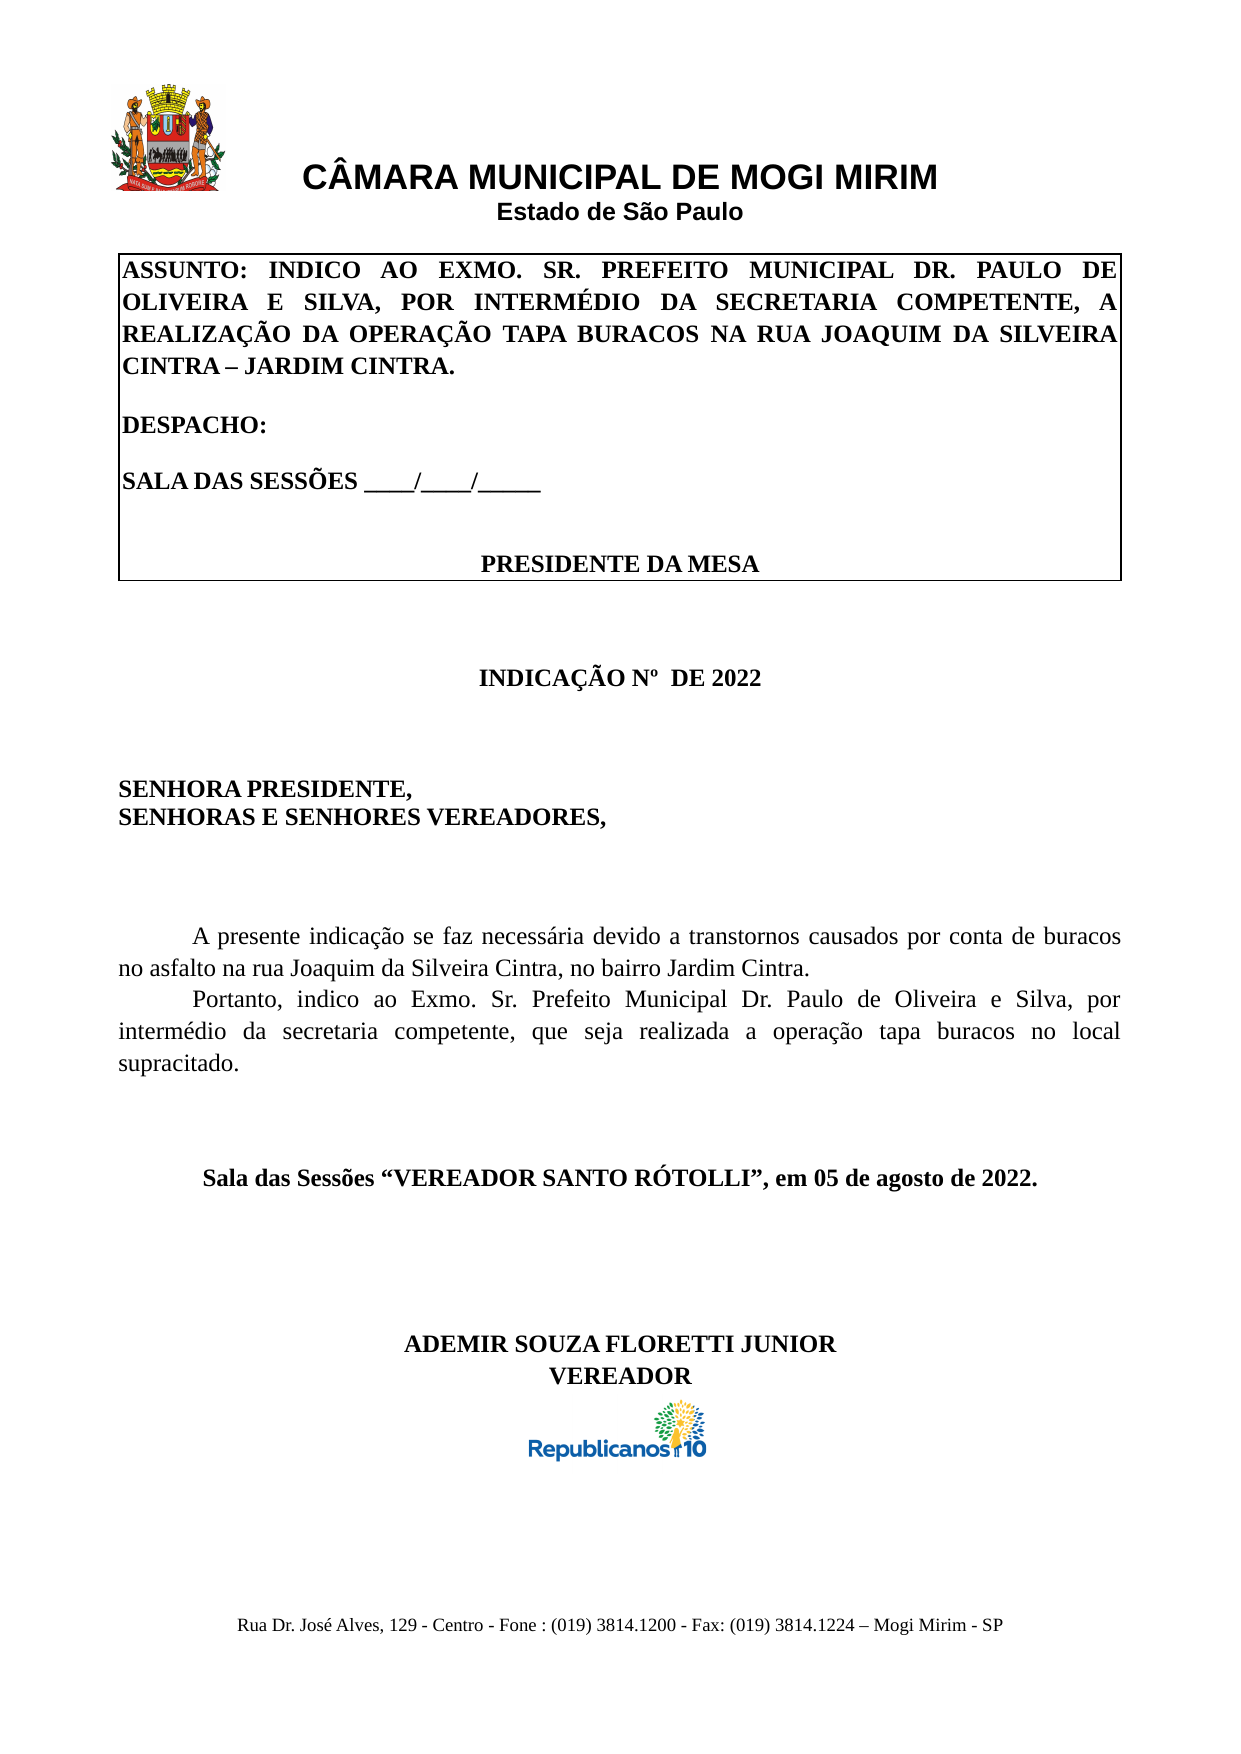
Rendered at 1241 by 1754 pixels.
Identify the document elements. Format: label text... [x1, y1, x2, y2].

text ADEMIR SOUZA FLORETTI JUNIOR [118, 1330, 1122, 1358]
text INDICAÇÃO Nº DE 2022 [118, 664, 1122, 692]
picture [110, 84, 226, 191]
text VEREADOR [118, 1362, 1122, 1389]
text SENHORAS E SENHORES VEREADORES, [118, 803, 1122, 831]
text SENHORA PRESIDENTE, [118, 775, 1122, 803]
text A presente indicação se faz necessária devido a transtornos causados por conta de buracos no asfalto na rua Joaquim da Silveira Cintra, no bairro Jardim Cintra. [118, 922, 1122, 981]
text DESPACHO: [120, 408, 1120, 439]
text ASSUNTO: INDICO AO EXMO. SR. PREFEITO MUNICIPAL DR. PAULO DE OLIVEIRA E SILVA, POR INTERMÉDIO DA SECRETARIA COMPETENTE, A REALIZAÇÃO DA OPERAÇÃO TAPA BURACOS NA RUA JOAQUIM DA SILVEIRA CINTRA – JARDIM CINTRA. [120, 255, 1120, 379]
text PRESIDENTE DA MESA [120, 546, 1120, 580]
text Portanto, indico ao Exmo. Sr. Prefeito Municipal Dr. Paulo de Oliveira e Silva, por intermédio da secretaria competente, que seja realizada a operação tapa buracos no local supracitado. [118, 985, 1122, 1077]
picture [528, 1394, 707, 1474]
text SALA DAS SESSÕES ____/____/_____ [120, 463, 1120, 494]
text Sala das Sessões “VEREADOR SANTO RÓTOLLI”, em 05 de agosto de 2022. [118, 1164, 1122, 1192]
